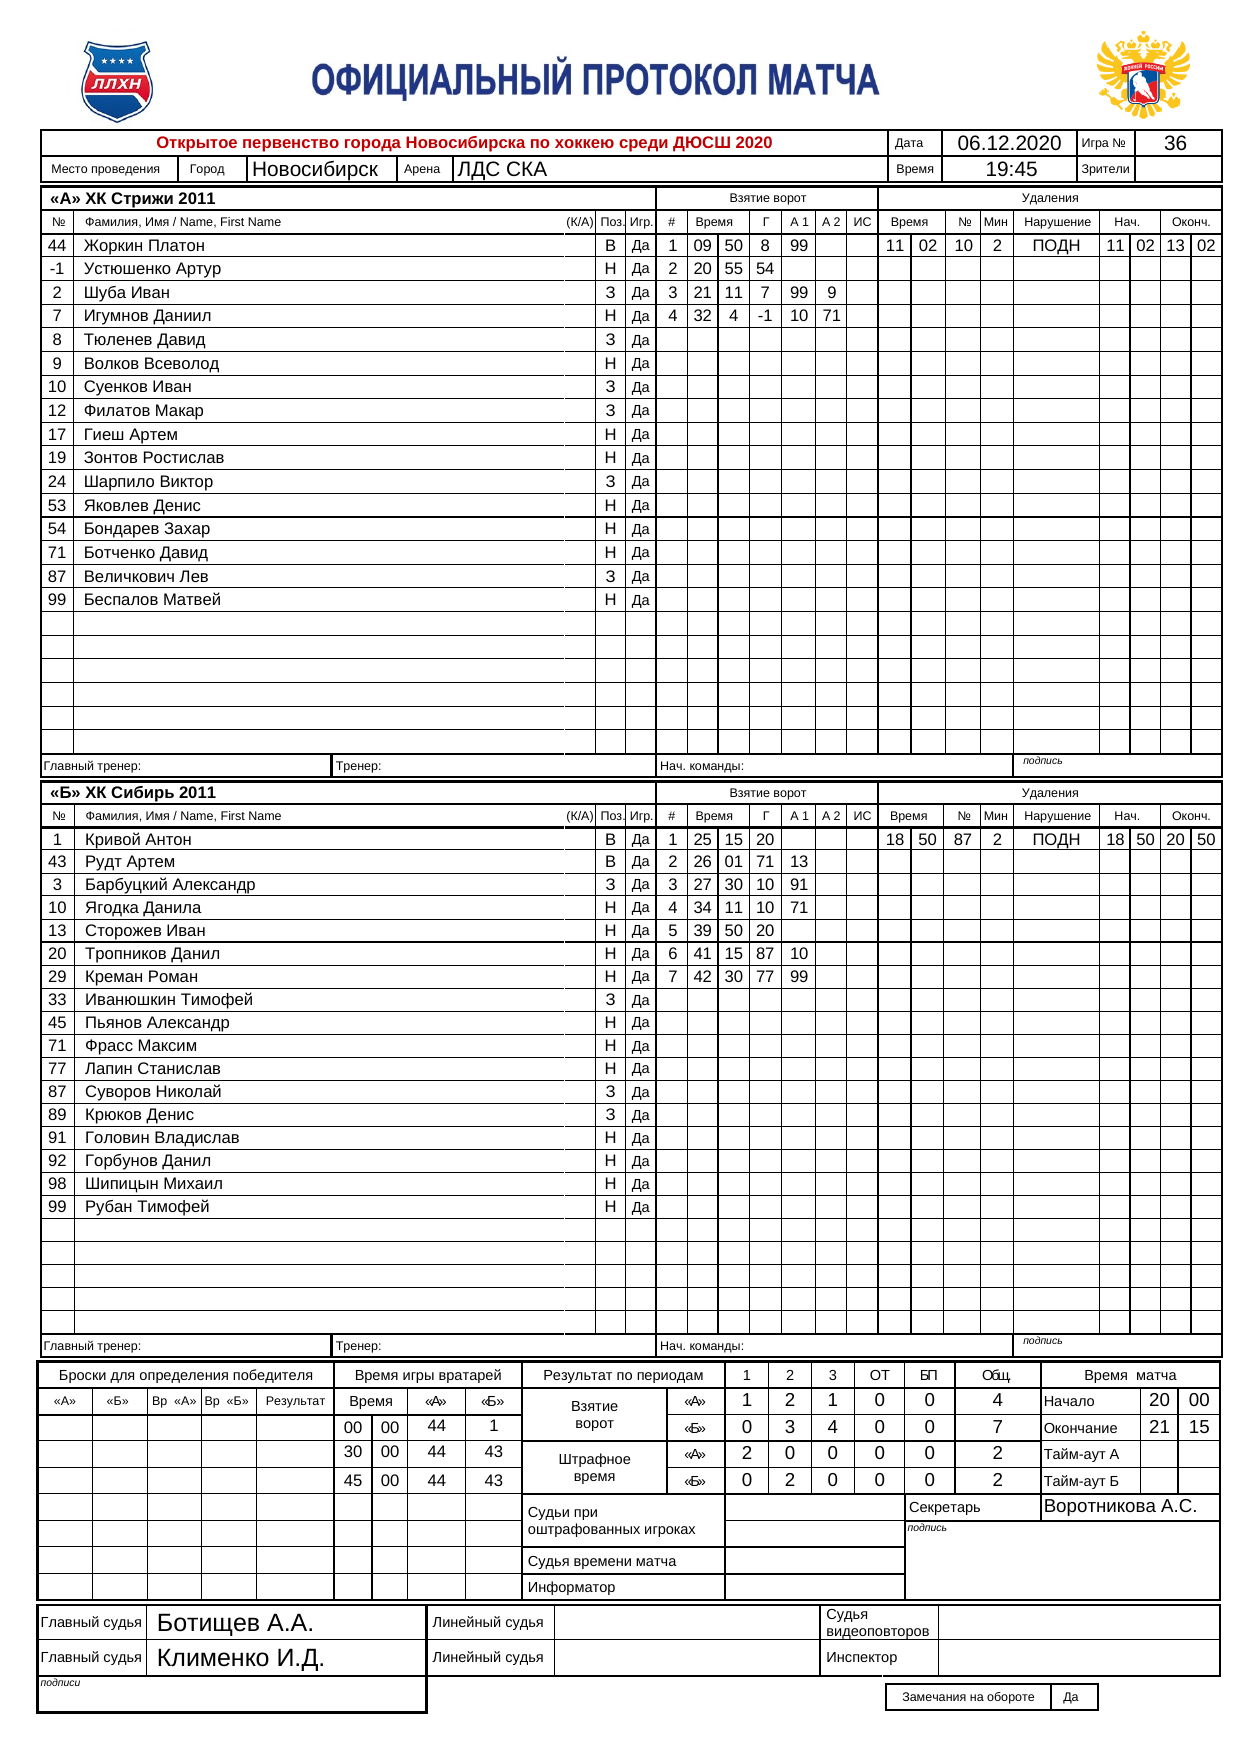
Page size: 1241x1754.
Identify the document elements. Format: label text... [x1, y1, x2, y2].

table_cell [565, 966, 595, 987]
table_cell [912, 541, 945, 564]
table_cell [816, 257, 846, 280]
table_cell [879, 541, 910, 564]
table_cell -1 [42, 257, 73, 280]
table_cell 27 [688, 874, 717, 895]
table_cell 2 [42, 281, 73, 303]
table_cell 11 [879, 235, 910, 256]
table_cell [981, 1127, 1013, 1149]
table_cell [42, 1311, 74, 1333]
table_cell 15 [719, 943, 749, 964]
table_cell [981, 920, 1013, 941]
table_cell [596, 1288, 625, 1310]
table_cell [750, 352, 781, 374]
table_cell З [596, 399, 625, 422]
table_cell Тюленев Давид [74, 328, 564, 351]
table_cell Главный тренер: [42, 1335, 330, 1356]
table_cell Мин [981, 805, 1013, 826]
table_cell [879, 1012, 910, 1033]
table_cell Результат [257, 1389, 333, 1413]
table_cell 20 [750, 920, 781, 941]
table_cell [816, 707, 846, 729]
table_cell [1100, 683, 1129, 706]
table_cell 8 [750, 235, 781, 256]
table_cell [74, 683, 564, 706]
table_header 36 [1136, 131, 1221, 155]
table_cell [912, 1035, 943, 1057]
table_cell [750, 1173, 781, 1195]
table_cell [750, 1288, 781, 1310]
table_cell Город [179, 157, 246, 181]
table_cell [847, 874, 877, 895]
table_cell [816, 1173, 846, 1195]
table_cell [1131, 920, 1160, 941]
table_cell [688, 730, 717, 753]
table_cell [879, 1058, 910, 1079]
table_cell 0 [769, 1442, 811, 1467]
table_cell [1100, 446, 1129, 469]
table_cell [1131, 376, 1160, 398]
table_cell [981, 281, 1013, 303]
table_cell Главный судья [39, 1606, 146, 1639]
table_cell [688, 1104, 717, 1126]
table_cell [257, 1521, 333, 1546]
table_cell [719, 565, 749, 587]
table_cell [688, 1150, 717, 1172]
table_cell 4 [657, 305, 687, 327]
table_cell 18 [1100, 829, 1129, 849]
table_cell 44 [42, 235, 73, 256]
table_cell [466, 1574, 521, 1599]
table_cell [1192, 281, 1221, 303]
table_cell З [596, 989, 625, 1011]
table_cell 91 [42, 1127, 74, 1149]
table_cell 13 [42, 920, 74, 941]
table_cell [1192, 541, 1221, 564]
table_cell [1131, 1311, 1160, 1333]
table_cell Да [626, 518, 655, 540]
table_cell [1100, 1173, 1129, 1195]
table_cell [879, 874, 910, 895]
table_cell [750, 470, 781, 493]
table_cell [981, 446, 1013, 469]
table_cell [719, 1265, 749, 1287]
table_cell [1014, 896, 1099, 918]
table_cell [1161, 683, 1190, 706]
table_cell [847, 494, 877, 516]
table_cell [565, 943, 595, 964]
table_cell [202, 1416, 256, 1440]
table_cell Н [596, 966, 625, 987]
table_cell [816, 1058, 846, 1079]
table_cell [847, 730, 877, 753]
table_cell [847, 683, 877, 706]
table_cell [335, 1521, 371, 1546]
table_cell [1014, 494, 1099, 516]
table_cell ПОДН [1014, 235, 1099, 256]
table_cell [1161, 1012, 1190, 1033]
table_cell 44 [408, 1468, 465, 1493]
table_cell [42, 1288, 74, 1310]
table_cell 30 [335, 1441, 371, 1467]
table_cell [688, 1311, 717, 1333]
table_cell [565, 423, 595, 445]
table_cell [879, 423, 910, 445]
table_cell [816, 612, 846, 634]
table_cell [1100, 494, 1129, 516]
table_cell [816, 966, 846, 987]
table_cell [1161, 943, 1190, 964]
table_cell подпись [1014, 1335, 1221, 1356]
table_cell [847, 305, 877, 327]
table_cell [626, 730, 655, 753]
table_cell Суенков Иван [74, 376, 564, 398]
table_cell [565, 470, 595, 493]
table_cell [847, 1035, 877, 1057]
table_cell [1192, 494, 1221, 516]
table_cell [719, 707, 749, 729]
table_cell [719, 470, 749, 493]
table_cell [1131, 470, 1160, 493]
table_cell [782, 399, 815, 422]
table_header ОТ [855, 1363, 904, 1387]
table_cell [879, 730, 910, 753]
table_cell [879, 470, 910, 493]
table_cell [657, 989, 687, 1011]
table_cell 44 [408, 1441, 465, 1467]
table_cell [912, 943, 943, 964]
table_cell Поз. [596, 211, 625, 233]
table_cell [565, 399, 595, 422]
table_cell Тренер: [333, 755, 655, 776]
table_cell 33 [42, 989, 74, 1011]
table_cell 77 [42, 1058, 74, 1079]
table_cell [42, 612, 73, 634]
table_cell [782, 257, 815, 280]
table_cell [912, 1012, 943, 1033]
table_cell [1161, 850, 1190, 872]
table_cell [879, 1265, 910, 1287]
table_cell Филатов Макар [74, 399, 564, 422]
table_cell 3 [769, 1415, 811, 1440]
table_header «А» ХК Стрижи 2011 [42, 188, 655, 209]
table_cell [847, 612, 877, 634]
table_cell [1014, 943, 1099, 964]
table_cell [782, 376, 815, 398]
table_cell [883, 1677, 1220, 1681]
table_cell [688, 541, 717, 564]
table_cell Да [626, 376, 655, 398]
table_cell [719, 1012, 749, 1033]
table_cell [847, 920, 877, 941]
table_cell 7 [750, 281, 781, 303]
table_cell [596, 612, 625, 634]
table_cell [42, 636, 73, 658]
table_cell [596, 1265, 625, 1287]
table_cell [1161, 1288, 1190, 1310]
table_cell [596, 1219, 625, 1241]
table_cell [1192, 1219, 1221, 1241]
table_cell [688, 1012, 717, 1033]
table_cell [1192, 636, 1221, 658]
table_cell [148, 1416, 201, 1440]
table_cell [1100, 1104, 1129, 1126]
table_cell 77 [750, 966, 781, 987]
table_cell 43 [466, 1468, 521, 1493]
table_cell [719, 1173, 749, 1195]
table_cell [944, 943, 980, 964]
table_cell [1192, 305, 1221, 327]
table_cell [1131, 1081, 1160, 1103]
table_cell [912, 989, 943, 1011]
table_cell [626, 1288, 655, 1310]
table_cell [816, 376, 846, 398]
table_cell [912, 1196, 943, 1218]
table_cell Да [626, 399, 655, 422]
table_cell [1100, 541, 1129, 564]
table_cell [946, 494, 980, 516]
table_cell [657, 541, 687, 564]
table_cell [981, 1219, 1013, 1241]
table_cell [879, 1242, 910, 1264]
table_cell Судья времени матча [523, 1548, 724, 1573]
table_cell [981, 1012, 1013, 1033]
table_cell [626, 1311, 655, 1333]
table_cell Яковлев Денис [74, 494, 564, 516]
table_cell 39 [688, 920, 717, 941]
table_header Время матча [1042, 1363, 1219, 1387]
table_cell [657, 1288, 687, 1310]
table_cell [816, 352, 846, 374]
table_cell 7 [956, 1415, 1040, 1440]
table_cell [782, 659, 815, 682]
table_cell [1131, 1127, 1160, 1149]
table_cell [74, 659, 564, 682]
table_cell [408, 1521, 465, 1546]
table_cell 0 [855, 1389, 904, 1413]
table_cell 00 [373, 1416, 407, 1440]
table_cell Н [596, 494, 625, 516]
table_cell [782, 1012, 815, 1033]
table_cell [1014, 565, 1099, 587]
table_cell 44 [408, 1416, 465, 1440]
table_cell Горбунов Данил [75, 1150, 564, 1172]
table_cell Да [626, 494, 655, 516]
table_cell [782, 989, 815, 1011]
table_cell [1161, 352, 1190, 374]
table_cell [944, 920, 980, 941]
table_cell [847, 446, 877, 469]
table_cell 3 [657, 281, 687, 303]
table_cell 10 [782, 943, 815, 964]
table_cell [1192, 1081, 1221, 1103]
table_cell [946, 612, 980, 634]
table_cell [148, 1468, 201, 1493]
table_cell [1100, 257, 1129, 280]
table_cell [981, 1081, 1013, 1103]
table_cell [981, 1173, 1013, 1195]
table_cell [1100, 966, 1129, 987]
table_cell [657, 518, 687, 540]
table_cell [912, 305, 945, 327]
table_cell [981, 1104, 1013, 1126]
table_cell [847, 1196, 877, 1218]
table_cell [657, 470, 687, 493]
table_cell Г [750, 211, 781, 233]
table_cell [1131, 659, 1160, 682]
table_cell 00 [373, 1441, 407, 1467]
table_cell [1100, 376, 1129, 398]
table_cell А 1 [782, 211, 815, 233]
table_cell [946, 423, 980, 445]
table_cell [719, 399, 749, 422]
table_cell [93, 1441, 147, 1467]
table_cell [1192, 683, 1221, 706]
table_cell Линейный судья [428, 1606, 554, 1639]
table_cell [1100, 1012, 1129, 1033]
table_cell [782, 494, 815, 516]
table_cell 0 [812, 1468, 854, 1493]
table_cell [257, 1494, 333, 1520]
table_cell [847, 541, 877, 564]
table_cell [879, 494, 910, 516]
table_cell [981, 541, 1013, 564]
table_cell 2 [769, 1468, 811, 1493]
table_cell [565, 541, 595, 564]
table_cell [782, 920, 815, 941]
table_cell 99 [42, 588, 73, 611]
table_cell [1014, 281, 1099, 303]
table_cell 98 [42, 1173, 74, 1195]
table_cell [944, 896, 980, 918]
table_cell [1014, 470, 1099, 493]
table_cell [202, 1547, 256, 1573]
table_cell [912, 920, 943, 941]
table_cell [42, 707, 73, 729]
table_cell [1014, 683, 1099, 706]
table_cell [1014, 1173, 1099, 1195]
table_cell [565, 1058, 595, 1079]
table_cell Да [626, 1081, 655, 1103]
table_cell [719, 1127, 749, 1149]
table_cell [1192, 707, 1221, 729]
table_cell [946, 588, 980, 611]
table_cell [657, 565, 687, 587]
table_cell [626, 707, 655, 729]
table_cell Начало [1042, 1389, 1140, 1413]
table_cell [1131, 518, 1160, 540]
table_cell № [42, 805, 74, 826]
table_header 06.12.2020 [943, 131, 1076, 155]
table_cell [1131, 588, 1160, 611]
table_cell [1192, 1012, 1221, 1033]
table_cell [688, 989, 717, 1011]
table_cell [750, 1081, 781, 1103]
table_cell [981, 874, 1013, 895]
table_cell 71 [816, 305, 846, 327]
table_cell [981, 683, 1013, 706]
table_cell [1100, 730, 1129, 753]
table_cell [1161, 1173, 1190, 1195]
table_cell [946, 659, 980, 682]
table_cell Шипицын Михаил [75, 1173, 564, 1195]
table_cell Поз. [596, 805, 625, 826]
table_cell 10 [42, 376, 73, 398]
table_cell Ягодка Данила [75, 896, 564, 918]
table_cell 71 [782, 896, 815, 918]
table_cell [626, 1242, 655, 1264]
table_cell [1100, 565, 1129, 587]
table_cell 10 [750, 874, 781, 895]
table_cell [148, 1494, 201, 1520]
table_cell [1014, 730, 1099, 753]
table_cell [719, 1035, 749, 1057]
table_cell [1192, 896, 1221, 918]
table_cell Н [596, 305, 625, 327]
table_cell [1014, 541, 1099, 564]
table_cell 0 [855, 1442, 904, 1467]
table_cell Да [626, 874, 655, 895]
table_cell «Б » [466, 1389, 521, 1413]
table_cell Инспектор [821, 1640, 938, 1675]
table_cell [1131, 707, 1160, 729]
table_cell 71 [42, 1035, 74, 1057]
table_cell [750, 683, 781, 706]
table_cell [1014, 1058, 1099, 1079]
table_cell [75, 1219, 564, 1241]
table_cell [1131, 565, 1160, 587]
table_cell [879, 1196, 910, 1218]
table_header Взятие ворот [657, 188, 877, 209]
table_cell [657, 494, 687, 516]
table_cell 55 [719, 257, 749, 280]
table_cell 02 [1131, 235, 1160, 256]
table_cell [1161, 1035, 1190, 1057]
table_cell [688, 352, 717, 374]
table_cell [1100, 707, 1129, 729]
table_cell Нарушение [1014, 211, 1099, 233]
table_cell [1161, 1058, 1190, 1079]
table_cell Вр «Б» [202, 1389, 256, 1413]
table_cell 30 [719, 874, 749, 895]
table_cell [1131, 989, 1160, 1011]
table_cell [981, 518, 1013, 540]
table_cell [1014, 874, 1099, 895]
table_header Открытое первенство города Новосибирска по хоккею среди ДЮСШ 2020 [42, 131, 887, 155]
table_cell 43 [42, 850, 74, 872]
table_cell Игр. [626, 805, 655, 826]
table_cell [981, 943, 1013, 964]
table_cell Сторожев Иван [75, 920, 564, 941]
table_cell [626, 612, 655, 634]
table_cell [1161, 989, 1190, 1011]
table_cell [1131, 1242, 1160, 1264]
table_cell [879, 896, 910, 918]
table_cell 0 [905, 1468, 954, 1493]
table_cell З [596, 1104, 625, 1126]
table_cell Бондарев Захар [74, 518, 564, 540]
table_cell [657, 1035, 687, 1057]
table_cell «А» [39, 1389, 92, 1413]
table_cell [719, 1242, 749, 1264]
table_cell [981, 328, 1013, 351]
table_cell [1014, 446, 1099, 469]
table_cell [782, 636, 815, 658]
table_cell [565, 612, 595, 634]
table_cell [565, 494, 595, 516]
table_cell Время [879, 211, 945, 233]
table_header 2 [769, 1363, 811, 1387]
table_cell 50 [912, 829, 943, 849]
table_cell [74, 636, 564, 658]
table_cell 13 [782, 850, 815, 872]
table_cell [688, 399, 717, 422]
table_cell [93, 1547, 147, 1573]
table_cell [42, 1242, 74, 1264]
table_cell Да [626, 966, 655, 987]
table_cell [719, 446, 749, 469]
table_cell [847, 518, 877, 540]
table_cell [1014, 636, 1099, 658]
table_cell [946, 446, 980, 469]
table_cell [939, 1606, 1219, 1639]
table_cell [1014, 518, 1099, 540]
table_cell [782, 541, 815, 564]
table_cell [719, 518, 749, 540]
table_cell [1161, 1104, 1190, 1126]
table_cell Оконч. [1161, 805, 1221, 826]
table_cell [912, 1173, 943, 1195]
table_cell [1161, 423, 1190, 445]
table_cell [981, 1058, 1013, 1079]
table_cell [1100, 659, 1129, 682]
table_cell Да [626, 850, 655, 872]
table_cell [847, 1311, 877, 1333]
table_cell [657, 1012, 687, 1033]
table_cell [879, 966, 910, 987]
table_cell [1014, 1104, 1099, 1126]
table_cell Штрафное время [523, 1442, 666, 1493]
table_cell [782, 1058, 815, 1079]
table_cell Крюков Денис [75, 1104, 564, 1126]
table_cell [912, 1150, 943, 1172]
table_cell [816, 1150, 846, 1172]
table_cell [1131, 1288, 1160, 1310]
table_cell Да [626, 920, 655, 941]
table_cell [847, 328, 877, 351]
table_cell [944, 1196, 980, 1218]
table_header Да [1052, 1685, 1097, 1709]
table_cell [257, 1441, 333, 1467]
table_cell [719, 1081, 749, 1103]
table_cell 87 [42, 1081, 74, 1103]
table_cell [944, 1012, 980, 1033]
table_cell 10 [946, 235, 980, 256]
table_cell [1100, 328, 1129, 351]
table_cell Да [626, 470, 655, 493]
table_cell [688, 588, 717, 611]
table_cell Да [626, 1196, 655, 1218]
table_cell 7 [657, 966, 687, 987]
table_cell [1141, 1441, 1177, 1467]
table_cell [981, 896, 1013, 918]
table_cell [782, 1127, 815, 1149]
table_cell [816, 850, 846, 872]
table_cell [1100, 305, 1129, 327]
table_cell [816, 1311, 846, 1333]
table_cell ИС [847, 805, 877, 826]
table_cell [657, 376, 687, 398]
table_cell Н [596, 1035, 625, 1057]
table_cell [688, 612, 717, 634]
table_cell [1100, 1196, 1129, 1218]
table_cell [148, 1521, 201, 1546]
table_cell [1192, 518, 1221, 540]
table_cell [847, 1288, 877, 1310]
table_cell Н [596, 257, 625, 280]
table_cell Жоркин Платон [74, 235, 564, 256]
table_cell [944, 1242, 980, 1264]
table_cell [596, 1242, 625, 1264]
table_cell [657, 1196, 687, 1218]
table_cell Да [626, 896, 655, 918]
table_cell [879, 1288, 910, 1310]
table_cell [657, 683, 687, 706]
table_cell Да [626, 352, 655, 374]
table_cell [42, 683, 73, 706]
table_cell [1131, 305, 1160, 327]
table_cell 21 [688, 281, 717, 303]
table_cell [879, 305, 910, 327]
table_cell [981, 470, 1013, 493]
table_cell [688, 446, 717, 469]
table_cell Волков Всеволод [74, 352, 564, 374]
table_cell [626, 659, 655, 682]
table_cell [912, 966, 943, 987]
table_cell [1100, 470, 1129, 493]
table_cell 15 [1179, 1415, 1219, 1440]
table_cell [847, 1058, 877, 1079]
table_cell [719, 1311, 749, 1333]
table_cell [879, 989, 910, 1011]
table_cell [816, 565, 846, 587]
table_cell № [946, 211, 980, 233]
table_cell 2 [726, 1442, 768, 1467]
table_cell [912, 257, 945, 280]
table_cell # [657, 211, 687, 233]
table_cell Тайм-аут Б [1042, 1468, 1140, 1493]
table_cell [688, 707, 717, 729]
table_cell [912, 1311, 943, 1333]
table_cell Судья видеоповторов [821, 1606, 938, 1639]
table_cell [1161, 1150, 1190, 1172]
table_cell [1192, 1265, 1221, 1287]
table_cell 12 [42, 399, 73, 422]
table_cell [565, 1219, 595, 1241]
table_cell [782, 1265, 815, 1287]
table_cell [93, 1521, 147, 1546]
table_cell [75, 1288, 564, 1310]
table_cell [816, 1219, 846, 1241]
table_cell [726, 1548, 904, 1573]
table_cell 2 [956, 1468, 1040, 1493]
table_cell [257, 1547, 333, 1573]
table_cell [782, 1035, 815, 1057]
table_cell [565, 1081, 595, 1103]
table_cell Суворов Николай [75, 1081, 564, 1103]
table_cell [1192, 659, 1221, 682]
table_cell 41 [688, 943, 717, 964]
table_cell [148, 1574, 201, 1599]
table_cell [1192, 352, 1221, 374]
table_cell [565, 636, 595, 658]
table_cell [719, 612, 749, 634]
table_cell З [596, 1081, 625, 1103]
table_cell 09 [688, 235, 717, 256]
table_cell [1192, 376, 1221, 398]
table_cell [750, 659, 781, 682]
table_cell [373, 1521, 407, 1546]
table_cell [1161, 376, 1190, 398]
table_cell Да [626, 1173, 655, 1195]
table_cell [816, 423, 846, 445]
table_cell Линейный судья [428, 1640, 554, 1675]
table_cell [1192, 612, 1221, 634]
table_header Результат по периодам [523, 1363, 724, 1387]
table_cell [719, 376, 749, 398]
table_cell [555, 1606, 819, 1639]
table_cell [750, 376, 781, 398]
table_cell [981, 966, 1013, 987]
table_cell [816, 659, 846, 682]
table_cell [1131, 850, 1160, 872]
table_cell Да [626, 541, 655, 564]
table_cell 99 [782, 235, 815, 256]
table_cell [202, 1441, 256, 1467]
table_cell [1192, 257, 1221, 280]
table_cell Беспалов Матвей [74, 588, 564, 611]
table_cell [202, 1521, 256, 1546]
table_cell [1131, 874, 1160, 895]
table_cell [148, 1441, 201, 1467]
table_cell [847, 659, 877, 682]
table_cell Секретарь [906, 1495, 1040, 1520]
table_cell [719, 989, 749, 1011]
table_cell [879, 636, 910, 658]
table_cell [944, 1058, 980, 1079]
table_cell [719, 541, 749, 564]
table_cell [555, 1640, 819, 1675]
table_cell [657, 612, 687, 634]
table_cell [879, 1104, 910, 1126]
table_cell [939, 1640, 1219, 1675]
table_cell [1100, 1288, 1129, 1310]
table_cell [944, 1219, 980, 1241]
table_cell [565, 850, 595, 872]
table_cell А 2 [816, 805, 846, 826]
table_cell Игумнов Даниил [74, 305, 564, 327]
table_cell Место проведения [42, 157, 177, 181]
table_cell [879, 920, 910, 941]
table_cell 0 [905, 1442, 954, 1467]
table_cell «Б» [668, 1468, 724, 1493]
table_cell Н [596, 541, 625, 564]
table_cell 20 [750, 829, 781, 849]
table_cell [981, 1265, 1013, 1287]
table_cell [981, 1196, 1013, 1218]
table_cell Игр. [626, 211, 655, 233]
table_cell [202, 1468, 256, 1493]
table_cell [981, 1242, 1013, 1264]
table_cell [719, 1150, 749, 1172]
table_header Общ. [956, 1363, 1040, 1387]
table_cell Да [626, 829, 655, 849]
table_cell [657, 1311, 687, 1333]
table_cell [688, 423, 717, 445]
table_cell З [596, 281, 625, 303]
table_cell [1192, 565, 1221, 587]
table_cell [946, 399, 980, 422]
table_cell [657, 636, 687, 658]
table_cell Да [626, 588, 655, 611]
table_cell 9 [816, 281, 846, 303]
table_cell [1014, 1242, 1099, 1264]
table_cell [565, 1288, 595, 1310]
table_cell [42, 730, 73, 753]
table_cell [688, 1219, 717, 1241]
table_cell [816, 328, 846, 351]
table_cell [816, 636, 846, 658]
table_cell 2 [657, 257, 687, 280]
table_cell [879, 518, 910, 540]
table_cell 4 [956, 1389, 1040, 1413]
table_cell [946, 257, 980, 280]
table_cell [1131, 896, 1160, 918]
table_cell [981, 588, 1013, 611]
table_cell [1100, 874, 1129, 895]
table_cell 99 [782, 281, 815, 303]
table_cell 5 [657, 920, 687, 941]
table_cell [750, 494, 781, 516]
table_cell № [944, 805, 980, 826]
table_cell Рудт Артем [75, 850, 564, 872]
table_cell [847, 1242, 877, 1264]
table_cell [946, 470, 980, 493]
table_cell [981, 423, 1013, 445]
table_cell [565, 235, 595, 256]
table_cell [879, 659, 910, 682]
table_cell [981, 636, 1013, 658]
table_cell [750, 423, 781, 445]
table_cell [946, 730, 980, 753]
table_cell [74, 612, 564, 634]
table_cell [944, 989, 980, 1011]
table_cell [565, 659, 595, 682]
table_cell Да [626, 423, 655, 445]
table_cell [750, 989, 781, 1011]
table_cell [657, 1150, 687, 1172]
table_cell [879, 1219, 910, 1241]
table_cell [1192, 1058, 1221, 1079]
table_header Удаления [879, 783, 1221, 803]
table_cell [981, 376, 1013, 398]
table_cell [750, 707, 781, 729]
table_cell [847, 281, 877, 303]
table_cell [565, 257, 595, 280]
table_cell [1014, 659, 1099, 682]
table_cell [93, 1416, 147, 1440]
table_cell [912, 1104, 943, 1126]
table_cell [74, 730, 564, 753]
table_cell [847, 588, 877, 611]
table_cell [944, 1150, 980, 1172]
table_cell Время [879, 805, 943, 826]
table_cell В [596, 850, 625, 872]
table_cell [946, 707, 980, 729]
table_cell 1 [657, 829, 687, 849]
table_cell «Б» [93, 1389, 147, 1413]
table_cell [1161, 707, 1190, 729]
table_cell [912, 352, 945, 374]
table_cell 50 [719, 235, 749, 256]
table_cell [1192, 470, 1221, 493]
table_cell [981, 989, 1013, 1011]
table_cell [1100, 1081, 1129, 1103]
table_cell [782, 446, 815, 469]
table_cell [782, 1242, 815, 1264]
table_cell 17 [42, 423, 73, 445]
table_cell Нарушение [1014, 805, 1099, 826]
table_cell 10 [42, 896, 74, 918]
table_cell [1161, 518, 1190, 540]
table_cell 92 [42, 1150, 74, 1172]
table_cell [912, 659, 945, 682]
table_cell [912, 1288, 943, 1310]
table_cell [688, 683, 717, 706]
table_cell [657, 1058, 687, 1079]
table_cell [39, 1494, 92, 1520]
table_cell [981, 730, 1013, 753]
table_cell [1014, 1219, 1099, 1241]
table_cell 19 [42, 446, 73, 469]
table_cell [565, 1104, 595, 1126]
table_cell [596, 636, 625, 658]
table_cell [1161, 1219, 1190, 1241]
table_cell [912, 518, 945, 540]
table_cell [912, 1058, 943, 1079]
table_cell А 1 [782, 805, 815, 826]
table_cell [428, 1677, 882, 1711]
table_cell [981, 1288, 1013, 1310]
table_cell [847, 636, 877, 658]
table_cell [565, 565, 595, 587]
table_cell [879, 1127, 910, 1149]
table_cell [373, 1494, 407, 1520]
table_cell [912, 423, 945, 445]
table_cell 71 [750, 850, 781, 872]
table_cell [657, 1104, 687, 1126]
table_cell [816, 1288, 846, 1310]
table_cell Н [596, 446, 625, 469]
table_cell [408, 1574, 465, 1599]
table_cell [565, 896, 595, 918]
table_cell подпись [1014, 755, 1221, 776]
table_cell [719, 659, 749, 682]
table_cell [688, 1265, 717, 1287]
table_cell [688, 376, 717, 398]
table_cell «А» [668, 1389, 724, 1413]
table_cell 00 [335, 1416, 371, 1440]
table_cell 11 [719, 281, 749, 303]
table_cell [1131, 281, 1160, 303]
table_cell [1192, 920, 1221, 941]
table_cell [257, 1468, 333, 1493]
table_cell 20 [688, 257, 717, 280]
table_cell [750, 541, 781, 564]
table_cell 11 [719, 896, 749, 918]
table_cell [39, 1521, 92, 1546]
table_cell [1161, 399, 1190, 422]
table_cell [816, 1196, 846, 1218]
table_cell [565, 1311, 595, 1333]
table_cell 0 [905, 1389, 954, 1413]
table_cell З [596, 874, 625, 895]
table_cell [944, 1265, 980, 1287]
table_cell [1192, 423, 1221, 445]
table_cell [912, 1127, 943, 1149]
table_cell 54 [750, 257, 781, 280]
table_cell [202, 1574, 256, 1599]
table_cell 50 [719, 920, 749, 941]
table_cell [944, 1288, 980, 1310]
table_cell [1161, 612, 1190, 634]
table_cell 0 [855, 1415, 904, 1440]
table_cell [1131, 943, 1160, 964]
table_cell 87 [750, 943, 781, 964]
table_cell [782, 707, 815, 729]
table_cell [879, 257, 910, 280]
table_cell А 2 [816, 211, 846, 233]
table_cell [750, 1242, 781, 1264]
table_cell 20 [1161, 829, 1190, 849]
table_cell [750, 588, 781, 611]
table_cell [816, 235, 846, 256]
table_cell Шуба Иван [74, 281, 564, 303]
table_cell 4 [812, 1415, 854, 1440]
table_cell [981, 1150, 1013, 1172]
table_cell [565, 1035, 595, 1057]
table_cell Головин Владислав [75, 1127, 564, 1149]
table_cell [981, 612, 1013, 634]
table_cell [657, 399, 687, 422]
table_cell [1179, 1441, 1219, 1467]
table_cell [847, 470, 877, 493]
table_cell [565, 829, 595, 849]
table_cell Фамилия, Имя / Name, First Name [75, 805, 565, 826]
table_cell [1161, 636, 1190, 658]
table_cell [879, 683, 910, 706]
table_cell [565, 281, 595, 303]
table_cell [373, 1547, 407, 1573]
table_cell З [596, 328, 625, 351]
table_cell [657, 1219, 687, 1241]
table_cell [946, 305, 980, 327]
table_cell [626, 683, 655, 706]
table_cell Н [596, 1058, 625, 1079]
table_cell Н [596, 1196, 625, 1218]
table_cell [335, 1547, 371, 1573]
table_cell 42 [688, 966, 717, 987]
table_cell [847, 399, 877, 422]
table_cell [912, 1219, 943, 1241]
table_cell 25 [688, 829, 717, 849]
table_cell [981, 1035, 1013, 1057]
table_cell Да [626, 1012, 655, 1033]
table_cell Лапин Станислав [75, 1058, 564, 1079]
table_cell [750, 1265, 781, 1287]
table_cell подписи [39, 1677, 425, 1711]
table_cell [42, 1265, 74, 1287]
table_cell [946, 352, 980, 374]
table_cell [879, 707, 910, 729]
table_cell Фрасс Максим [75, 1035, 564, 1057]
table_cell [816, 588, 846, 611]
table_cell [750, 1150, 781, 1172]
table_cell [657, 352, 687, 374]
table_cell [912, 376, 945, 398]
table_cell [750, 518, 781, 540]
table_cell 26 [688, 850, 717, 872]
table_cell [657, 1081, 687, 1103]
table_cell подпись [906, 1522, 1219, 1599]
table_cell Г [750, 805, 781, 826]
table_cell Н [596, 518, 625, 540]
table_cell [688, 1242, 717, 1264]
table_cell [1161, 470, 1190, 493]
table_cell Н [596, 352, 625, 374]
table_cell 2 [981, 235, 1013, 256]
table_cell ИС [847, 211, 877, 233]
table_cell Н [596, 896, 625, 918]
table_cell З [596, 470, 625, 493]
table_cell [912, 730, 945, 753]
table_cell [981, 850, 1013, 872]
table_cell [657, 1265, 687, 1287]
table_cell [565, 305, 595, 327]
table_cell Н [596, 423, 625, 445]
table_cell [816, 446, 846, 469]
table_cell Н [596, 1127, 625, 1149]
table_cell [1100, 588, 1129, 611]
table_cell [847, 850, 877, 872]
table_cell Рубан Тимофей [75, 1196, 564, 1218]
table_cell [596, 683, 625, 706]
table_cell [1161, 1311, 1190, 1333]
table_cell [565, 518, 595, 540]
table_cell [657, 588, 687, 611]
table_cell [1161, 730, 1190, 753]
table_cell [879, 352, 910, 374]
table_cell [847, 235, 877, 256]
table_cell [1014, 920, 1099, 941]
table_cell [657, 1127, 687, 1149]
table_cell [981, 707, 1013, 729]
table_cell Ботищев А.А. [147, 1606, 425, 1639]
table_cell [1131, 494, 1160, 516]
table_cell Время [688, 805, 749, 826]
table_cell [847, 943, 877, 964]
table_cell 8 [42, 328, 73, 351]
table_cell Клименко И.Д. [147, 1640, 425, 1675]
table_cell [782, 1104, 815, 1126]
table_cell [565, 730, 595, 753]
table_cell Мин [981, 211, 1013, 233]
table_cell [879, 376, 910, 398]
table_cell Тропников Данил [75, 943, 564, 964]
table_cell [981, 659, 1013, 682]
table_cell [1161, 281, 1190, 303]
table_cell Н [596, 1173, 625, 1195]
table_cell Гиеш Артем [74, 423, 564, 445]
table_cell [847, 1127, 877, 1149]
table_cell [816, 683, 846, 706]
table_cell [1131, 328, 1160, 351]
table_cell [1161, 328, 1190, 351]
table_cell [981, 1311, 1013, 1333]
table_cell [944, 1104, 980, 1126]
table_cell [1014, 1288, 1099, 1310]
table_cell [1192, 1127, 1221, 1149]
table_cell [688, 1173, 717, 1195]
table_cell З [596, 565, 625, 587]
table_cell [719, 352, 749, 374]
table_cell [1100, 1150, 1129, 1172]
table_cell [1100, 636, 1129, 658]
table_cell [565, 1150, 595, 1172]
table_cell 9 [42, 352, 73, 374]
table_cell 2 [956, 1442, 1040, 1467]
table_cell [39, 1416, 92, 1440]
table_cell Окончание [1042, 1415, 1140, 1440]
table_cell [596, 1311, 625, 1333]
table_cell [1131, 1104, 1160, 1126]
table_cell [1100, 399, 1129, 422]
table_cell Кривой Антон [75, 829, 564, 849]
table_cell [879, 1311, 910, 1333]
table_cell [847, 966, 877, 987]
table_cell 0 [726, 1468, 768, 1493]
table_cell [719, 636, 749, 658]
table_cell [944, 1127, 980, 1149]
table_cell 20 [42, 943, 74, 964]
table_header Замечания на обороте [887, 1685, 1050, 1709]
table_cell [1100, 1265, 1129, 1287]
table_cell 43 [466, 1441, 521, 1467]
table_header Взятие ворот [657, 783, 877, 803]
table_header Броски для определения победителя [39, 1363, 333, 1387]
table_cell [688, 659, 717, 682]
table_cell [596, 707, 625, 729]
table_cell [782, 588, 815, 611]
table_cell Вр «А» [148, 1389, 201, 1413]
table_cell [39, 1547, 92, 1573]
table_cell Пьянов Александр [75, 1012, 564, 1033]
table_cell Нач. команды: [657, 755, 1012, 776]
table_cell [946, 518, 980, 540]
table_cell [750, 399, 781, 422]
table_cell [1161, 565, 1190, 587]
table_cell Взятие ворот [523, 1389, 666, 1440]
table_cell [816, 470, 846, 493]
table_cell 0 [905, 1415, 954, 1440]
table_cell [1192, 943, 1221, 964]
table_cell [565, 989, 595, 1011]
table_cell Да [626, 1127, 655, 1149]
table_cell [565, 1173, 595, 1195]
table_cell [816, 896, 846, 918]
table_cell [719, 683, 749, 706]
table_cell [257, 1416, 333, 1440]
table_cell [847, 1150, 877, 1172]
table_cell [1014, 1265, 1099, 1287]
table_cell Да [626, 446, 655, 469]
table_cell ЛДС СКА [454, 157, 887, 181]
table_cell Да [626, 1104, 655, 1126]
table_cell [816, 920, 846, 941]
table_cell [1192, 989, 1221, 1011]
table_cell [1100, 1035, 1129, 1057]
table_cell [879, 1173, 910, 1195]
table_cell [879, 588, 910, 611]
table_cell [1192, 966, 1221, 987]
table_cell [1192, 328, 1221, 351]
table_cell [565, 446, 595, 469]
table_cell [1131, 352, 1160, 374]
table_cell [782, 612, 815, 634]
table_cell [912, 588, 945, 611]
table_cell 29 [42, 966, 74, 987]
table_cell [1131, 683, 1160, 706]
table_cell [1131, 1219, 1160, 1241]
table_cell [782, 683, 815, 706]
table_cell [1131, 1173, 1160, 1195]
table_cell [1014, 1012, 1099, 1033]
table_cell [1131, 423, 1160, 445]
table_cell [1192, 874, 1221, 895]
table_header 1 [726, 1363, 768, 1387]
table_cell [944, 966, 980, 987]
table_cell [816, 541, 846, 564]
table_cell [1161, 966, 1190, 987]
table_cell [1161, 920, 1190, 941]
table_cell Судьи при оштрафованных игроках [523, 1495, 724, 1546]
table_cell [847, 1012, 877, 1033]
table_cell [816, 494, 846, 516]
table_cell [408, 1494, 465, 1520]
table_cell 01 [719, 850, 749, 872]
table_cell [565, 376, 595, 398]
table_cell [1100, 989, 1129, 1011]
table_cell Новосибирск [248, 157, 396, 181]
table_cell [726, 1495, 904, 1520]
table_cell [782, 352, 815, 374]
table_cell 53 [42, 494, 73, 516]
table_cell [1131, 1035, 1160, 1057]
table_cell 00 [373, 1468, 407, 1493]
table_cell [879, 1081, 910, 1103]
table_cell Информатор [523, 1575, 724, 1599]
table_cell [688, 518, 717, 540]
table_cell [912, 446, 945, 469]
table_cell [657, 1173, 687, 1195]
table_cell В [596, 235, 625, 256]
table_cell [1131, 399, 1160, 422]
table_cell [912, 494, 945, 516]
table_cell [1192, 1242, 1221, 1264]
table_cell [1131, 1265, 1160, 1287]
table_cell 1 [42, 829, 74, 849]
table_cell [466, 1547, 521, 1573]
table_cell [466, 1494, 521, 1520]
table_cell [912, 874, 943, 895]
table_cell [750, 1058, 781, 1079]
table_cell [596, 659, 625, 682]
table_cell [1100, 850, 1129, 872]
table_cell ПОДН [1014, 829, 1099, 849]
table_cell [981, 494, 1013, 516]
table_cell [750, 636, 781, 658]
table_cell [944, 1081, 980, 1103]
table_cell 32 [688, 305, 717, 327]
table_cell Н [596, 588, 625, 611]
table_cell 1 [726, 1389, 768, 1413]
table_cell [944, 1173, 980, 1195]
table_cell [93, 1468, 147, 1493]
table_cell [1100, 352, 1129, 374]
table_cell [688, 494, 717, 516]
table_cell [1100, 423, 1129, 445]
table_cell [946, 683, 980, 706]
table_cell Время [688, 211, 749, 233]
table_cell Да [626, 281, 655, 303]
table_cell [1100, 1058, 1129, 1079]
table_cell [688, 1035, 717, 1057]
table_cell 1 [466, 1416, 521, 1440]
table_cell Ботченко Давид [74, 541, 564, 564]
table_cell [847, 829, 877, 849]
table_cell [816, 1242, 846, 1264]
table_cell [148, 1547, 201, 1573]
table_cell [1192, 588, 1221, 611]
table_cell 34 [688, 896, 717, 918]
table_cell [912, 683, 945, 706]
table_cell [565, 1265, 595, 1287]
table_cell [93, 1574, 147, 1599]
table_cell Иванюшкин Тимофей [75, 989, 564, 1011]
table_cell 10 [782, 305, 815, 327]
table_cell [1192, 1150, 1221, 1172]
table_cell [408, 1547, 465, 1573]
table_cell [912, 281, 945, 303]
table_cell 3 [657, 874, 687, 895]
table_cell Зонтов Ростислав [74, 446, 564, 469]
table_cell Да [626, 565, 655, 587]
table_cell [847, 352, 877, 374]
table_cell [1161, 1127, 1190, 1149]
table_cell Главный судья [39, 1640, 146, 1675]
table_cell [1141, 1468, 1177, 1493]
table_header Игра № [1078, 131, 1134, 155]
table_cell 50 [1192, 829, 1221, 849]
table_cell [1100, 896, 1129, 918]
table_cell [912, 328, 945, 351]
table_cell [912, 470, 945, 493]
table_cell [565, 707, 595, 729]
table_cell [688, 565, 717, 587]
table_cell Время [335, 1389, 407, 1413]
table_cell [1014, 850, 1099, 872]
table_cell [944, 850, 980, 872]
table_cell Да [626, 1035, 655, 1057]
table_cell [1100, 281, 1129, 303]
table_cell [1161, 874, 1190, 895]
table_cell Фамилия, Имя / Name, First Name [74, 211, 565, 233]
table_cell Нач. [1100, 211, 1160, 233]
table_cell [981, 352, 1013, 374]
table_cell [912, 1242, 943, 1264]
table_cell Тренер: [333, 1335, 655, 1356]
table_cell [981, 399, 1013, 422]
table_cell [1014, 1035, 1099, 1057]
table_cell 18 [879, 829, 910, 849]
table_cell [1100, 1219, 1129, 1241]
table_cell Барбуцкий Александр [75, 874, 564, 895]
table_cell Н [596, 943, 625, 964]
table_cell [1161, 1081, 1190, 1103]
table_cell [1192, 1035, 1221, 1057]
table_cell [946, 565, 980, 587]
table_cell [879, 1035, 910, 1057]
table_cell [688, 328, 717, 351]
table_cell [688, 636, 717, 658]
table_cell [1014, 1196, 1099, 1218]
table_cell 0 [855, 1468, 904, 1493]
table_cell 45 [335, 1468, 371, 1493]
table_cell [1131, 1058, 1160, 1079]
table_cell [782, 1081, 815, 1103]
table_cell [847, 1081, 877, 1103]
table_cell [879, 850, 910, 872]
table_cell [879, 1150, 910, 1172]
table_cell 11 [1100, 235, 1129, 256]
table_cell [74, 707, 564, 729]
table_cell [565, 328, 595, 351]
table_cell 89 [42, 1104, 74, 1126]
table_cell [39, 1441, 92, 1467]
table_cell [816, 1012, 846, 1033]
table_cell [657, 707, 687, 729]
table_cell [981, 305, 1013, 327]
table_cell [726, 1575, 904, 1599]
table_cell [750, 1012, 781, 1033]
table_cell Оконч. [1161, 211, 1221, 233]
table_cell [1014, 257, 1099, 280]
table_cell [657, 328, 687, 351]
table_cell [879, 328, 910, 351]
table_header «Б» ХК Сибирь 2011 [42, 783, 655, 803]
table_cell 50 [1131, 829, 1160, 849]
table_cell [912, 565, 945, 587]
table_cell [750, 1219, 781, 1241]
table_cell Арена [398, 157, 452, 181]
table_cell [944, 1035, 980, 1057]
table_cell Нач. команды: [657, 1335, 1012, 1356]
table_cell 2 [769, 1389, 811, 1413]
table_cell [1014, 588, 1099, 611]
table_cell [1161, 494, 1190, 516]
table_cell [1100, 518, 1129, 540]
table_cell [1192, 1196, 1221, 1218]
table_cell [719, 1104, 749, 1126]
table_cell [879, 446, 910, 469]
table_cell [1014, 1150, 1099, 1172]
table_header 3 [812, 1363, 854, 1387]
table_cell [1192, 1173, 1221, 1195]
table_cell [565, 920, 595, 941]
table_cell [626, 636, 655, 658]
table_cell В [596, 829, 625, 849]
table_cell [1014, 1127, 1099, 1149]
table_cell [1192, 1288, 1221, 1310]
table_cell [1161, 257, 1190, 280]
table_cell [1131, 1150, 1160, 1172]
table_cell [782, 328, 815, 351]
table_cell [596, 730, 625, 753]
table_cell [782, 829, 815, 849]
table_cell Да [626, 328, 655, 351]
table_cell Зрители [1078, 157, 1134, 181]
table_cell [1100, 920, 1129, 941]
table_cell [1192, 446, 1221, 469]
table_cell [565, 352, 595, 374]
table_cell Да [626, 1058, 655, 1079]
table_cell Время [889, 157, 941, 181]
table_cell [1100, 1311, 1129, 1333]
table_cell [944, 1311, 980, 1333]
table_cell [719, 1196, 749, 1218]
table_cell [847, 1265, 877, 1287]
table_cell [1099, 1682, 1220, 1711]
table_cell Устюшенко Артур [74, 257, 564, 280]
table_cell Да [626, 1150, 655, 1172]
table_cell [39, 1468, 92, 1493]
table_cell [75, 1242, 564, 1264]
table_cell [1179, 1468, 1219, 1493]
table_cell Креман Роман [75, 966, 564, 987]
table_cell [726, 1521, 904, 1546]
table_cell [565, 1196, 595, 1218]
table_cell 2 [657, 850, 687, 872]
table_cell [879, 281, 910, 303]
table_cell [816, 943, 846, 964]
table_cell [847, 376, 877, 398]
table_cell 19:45 [943, 157, 1076, 181]
table_cell [782, 1311, 815, 1333]
table_cell [782, 1196, 815, 1218]
table_cell [847, 1219, 877, 1241]
table_cell [657, 659, 687, 682]
table_cell [1161, 896, 1190, 918]
table_cell Воротникова А.С. [1042, 1495, 1219, 1520]
table_cell [946, 376, 980, 398]
table_cell [1014, 423, 1099, 445]
table_cell [981, 257, 1013, 280]
table_cell [1131, 636, 1160, 658]
table_cell [1131, 1196, 1160, 1218]
table_cell 02 [1192, 235, 1221, 256]
table_cell (К/А) [565, 211, 595, 233]
table_cell [719, 588, 749, 611]
table_cell [750, 1104, 781, 1126]
table_cell [335, 1494, 371, 1520]
table_cell «Б» [668, 1415, 724, 1440]
table_cell Да [626, 305, 655, 327]
table_cell [912, 636, 945, 658]
table_cell [912, 399, 945, 422]
table_cell 0 [812, 1442, 854, 1467]
table_cell [1136, 157, 1221, 181]
table_cell [750, 612, 781, 634]
table_cell [1192, 1311, 1221, 1333]
table_cell [1131, 446, 1160, 469]
table_cell [657, 423, 687, 445]
table_cell [1014, 352, 1099, 374]
table_cell 30 [719, 966, 749, 987]
table_cell 1 [812, 1389, 854, 1413]
table_cell [565, 588, 595, 611]
table_cell Н [596, 1012, 625, 1033]
table_cell [1014, 305, 1099, 327]
table_cell 4 [719, 305, 749, 327]
table_cell [688, 1081, 717, 1103]
table_header Дата [889, 131, 941, 155]
table_cell [782, 1219, 815, 1241]
table_cell [565, 1127, 595, 1149]
table_cell [946, 541, 980, 564]
table_cell Главный тренер: [42, 755, 330, 776]
table_cell [944, 874, 980, 895]
table_cell [782, 730, 815, 753]
table_cell [981, 565, 1013, 587]
table_cell [847, 989, 877, 1011]
table_cell Шарпило Виктор [74, 470, 564, 493]
table_cell -1 [750, 305, 781, 327]
table_cell [847, 565, 877, 587]
table_cell [657, 1242, 687, 1264]
table_cell 0 [726, 1415, 768, 1440]
table_cell 10 [750, 896, 781, 918]
table_cell [1100, 1242, 1129, 1264]
table_cell [719, 1288, 749, 1310]
table_cell [1192, 1104, 1221, 1126]
table_cell [565, 874, 595, 895]
table_cell [816, 1127, 846, 1149]
table_cell [42, 1219, 74, 1241]
table_cell 54 [42, 518, 73, 540]
table_cell (К/А) [565, 805, 595, 826]
table_cell «А» [668, 1442, 724, 1467]
table_cell [93, 1494, 147, 1520]
table_cell 45 [42, 1012, 74, 1033]
table_cell [1161, 1196, 1190, 1218]
table_cell Да [626, 989, 655, 1011]
table_cell 02 [912, 235, 945, 256]
table_cell [1131, 612, 1160, 634]
table_cell [466, 1521, 521, 1546]
table_cell [816, 829, 846, 849]
table_cell [782, 1288, 815, 1310]
table_cell [816, 518, 846, 540]
table_cell [750, 446, 781, 469]
table_cell [879, 399, 910, 422]
table_cell [335, 1574, 371, 1599]
table_cell 1 [657, 235, 687, 256]
table_cell 87 [944, 829, 980, 849]
table_cell [688, 1196, 717, 1218]
table_cell [1014, 707, 1099, 729]
table_cell [782, 423, 815, 445]
table_cell [202, 1494, 256, 1520]
table_cell 99 [782, 966, 815, 987]
table_cell Н [596, 1150, 625, 1172]
table_cell [816, 1035, 846, 1057]
table_cell [688, 1058, 717, 1079]
table_cell [750, 565, 781, 587]
table_cell 7 [42, 305, 73, 327]
table_cell [912, 612, 945, 634]
table_cell [719, 730, 749, 753]
table_cell [750, 1127, 781, 1149]
table_cell [565, 683, 595, 706]
table_cell [879, 943, 910, 964]
table_cell 3 [42, 874, 74, 895]
table_cell [1014, 612, 1099, 634]
table_cell [1100, 612, 1129, 634]
table_cell [1192, 730, 1221, 753]
table_cell [1014, 1081, 1099, 1103]
table_cell [782, 1150, 815, 1172]
table_cell [1161, 1265, 1190, 1287]
table_cell [847, 896, 877, 918]
table_header Время игры вратарей [335, 1363, 521, 1387]
table_header БП [905, 1363, 954, 1387]
table_cell [750, 328, 781, 351]
table_cell 00 [1179, 1389, 1219, 1413]
table_cell [626, 1265, 655, 1287]
table_cell 71 [42, 541, 73, 564]
table_cell [816, 1265, 846, 1287]
table_cell 6 [657, 943, 687, 964]
table_cell [1014, 989, 1099, 1011]
table_cell [782, 1173, 815, 1195]
table_cell [816, 1081, 846, 1103]
table_cell [879, 612, 910, 634]
table_cell [565, 1012, 595, 1033]
table_cell [1100, 943, 1129, 964]
table_cell [782, 470, 815, 493]
table_cell 13 [1161, 235, 1190, 256]
table_cell [816, 989, 846, 1011]
table_cell [782, 565, 815, 587]
table_cell [75, 1311, 564, 1333]
table_cell [912, 896, 943, 918]
table_cell [750, 730, 781, 753]
table_cell [373, 1574, 407, 1599]
table_cell 91 [782, 874, 815, 895]
table_cell [1161, 446, 1190, 469]
table_cell [912, 850, 943, 872]
table_cell [1131, 257, 1160, 280]
table_cell [946, 328, 980, 351]
table_cell [750, 1311, 781, 1333]
table_cell Да [626, 257, 655, 280]
table_cell [816, 399, 846, 422]
table_cell [688, 1288, 717, 1310]
table_cell [1100, 1127, 1129, 1149]
table_cell 20 [1141, 1389, 1177, 1413]
table_cell [626, 1219, 655, 1241]
table_cell 15 [719, 829, 749, 849]
table_cell 87 [42, 565, 73, 587]
table_cell [39, 1574, 92, 1599]
table_cell [1014, 376, 1099, 398]
table_cell [879, 565, 910, 587]
table_cell [1014, 399, 1099, 422]
table_cell [1192, 399, 1221, 422]
table_cell [719, 328, 749, 351]
table_cell [750, 1035, 781, 1057]
table_cell № [42, 211, 73, 233]
table_cell [257, 1574, 333, 1599]
table_cell [847, 257, 877, 280]
table_cell 99 [42, 1196, 74, 1218]
table_cell «А» [408, 1389, 465, 1413]
table_cell [750, 1196, 781, 1218]
table_cell [688, 470, 717, 493]
table_cell [1161, 541, 1190, 564]
table_cell 2 [981, 829, 1013, 849]
table_cell 21 [1141, 1415, 1177, 1440]
table_cell [657, 730, 687, 753]
table_cell [1161, 1242, 1190, 1264]
table_cell [1014, 1311, 1099, 1333]
table_cell [946, 636, 980, 658]
table_cell З [596, 376, 625, 398]
table_cell [1131, 541, 1160, 564]
table_cell [1014, 328, 1099, 351]
picture [5, 28, 1197, 129]
table_cell [946, 281, 980, 303]
table_cell [719, 1219, 749, 1241]
table_cell [1161, 588, 1190, 611]
table_cell Тайм-аут А [1042, 1441, 1140, 1467]
table_cell [1161, 659, 1190, 682]
table_cell [1131, 730, 1160, 753]
table_cell 24 [42, 470, 73, 493]
table_cell [42, 659, 73, 682]
table_cell [816, 1104, 846, 1126]
table_cell [782, 518, 815, 540]
table_cell Н [596, 920, 625, 941]
table_header Удаления [879, 188, 1221, 209]
table_cell [847, 707, 877, 729]
table_cell [816, 730, 846, 753]
table_cell [912, 1265, 943, 1287]
table_cell # [657, 805, 687, 826]
table_cell [1131, 966, 1160, 987]
table_cell [847, 423, 877, 445]
table_cell [719, 423, 749, 445]
table_cell [1131, 1012, 1160, 1033]
table_cell 4 [657, 896, 687, 918]
table_cell [657, 446, 687, 469]
table_cell [75, 1265, 564, 1287]
table_cell [912, 707, 945, 729]
table_cell [719, 494, 749, 516]
table_cell [816, 874, 846, 895]
table_cell Величкович Лев [74, 565, 564, 587]
table_cell [847, 1104, 877, 1126]
table_cell [688, 1127, 717, 1149]
table_cell [565, 1242, 595, 1264]
table_cell [912, 1081, 943, 1103]
table_cell [1014, 966, 1099, 987]
table_cell [1192, 850, 1221, 872]
table_cell [1161, 305, 1190, 327]
table_cell [847, 1173, 877, 1195]
table_cell Да [626, 235, 655, 256]
table_cell Да [626, 943, 655, 964]
table_cell [719, 1058, 749, 1079]
table_cell Нач. [1100, 805, 1160, 826]
